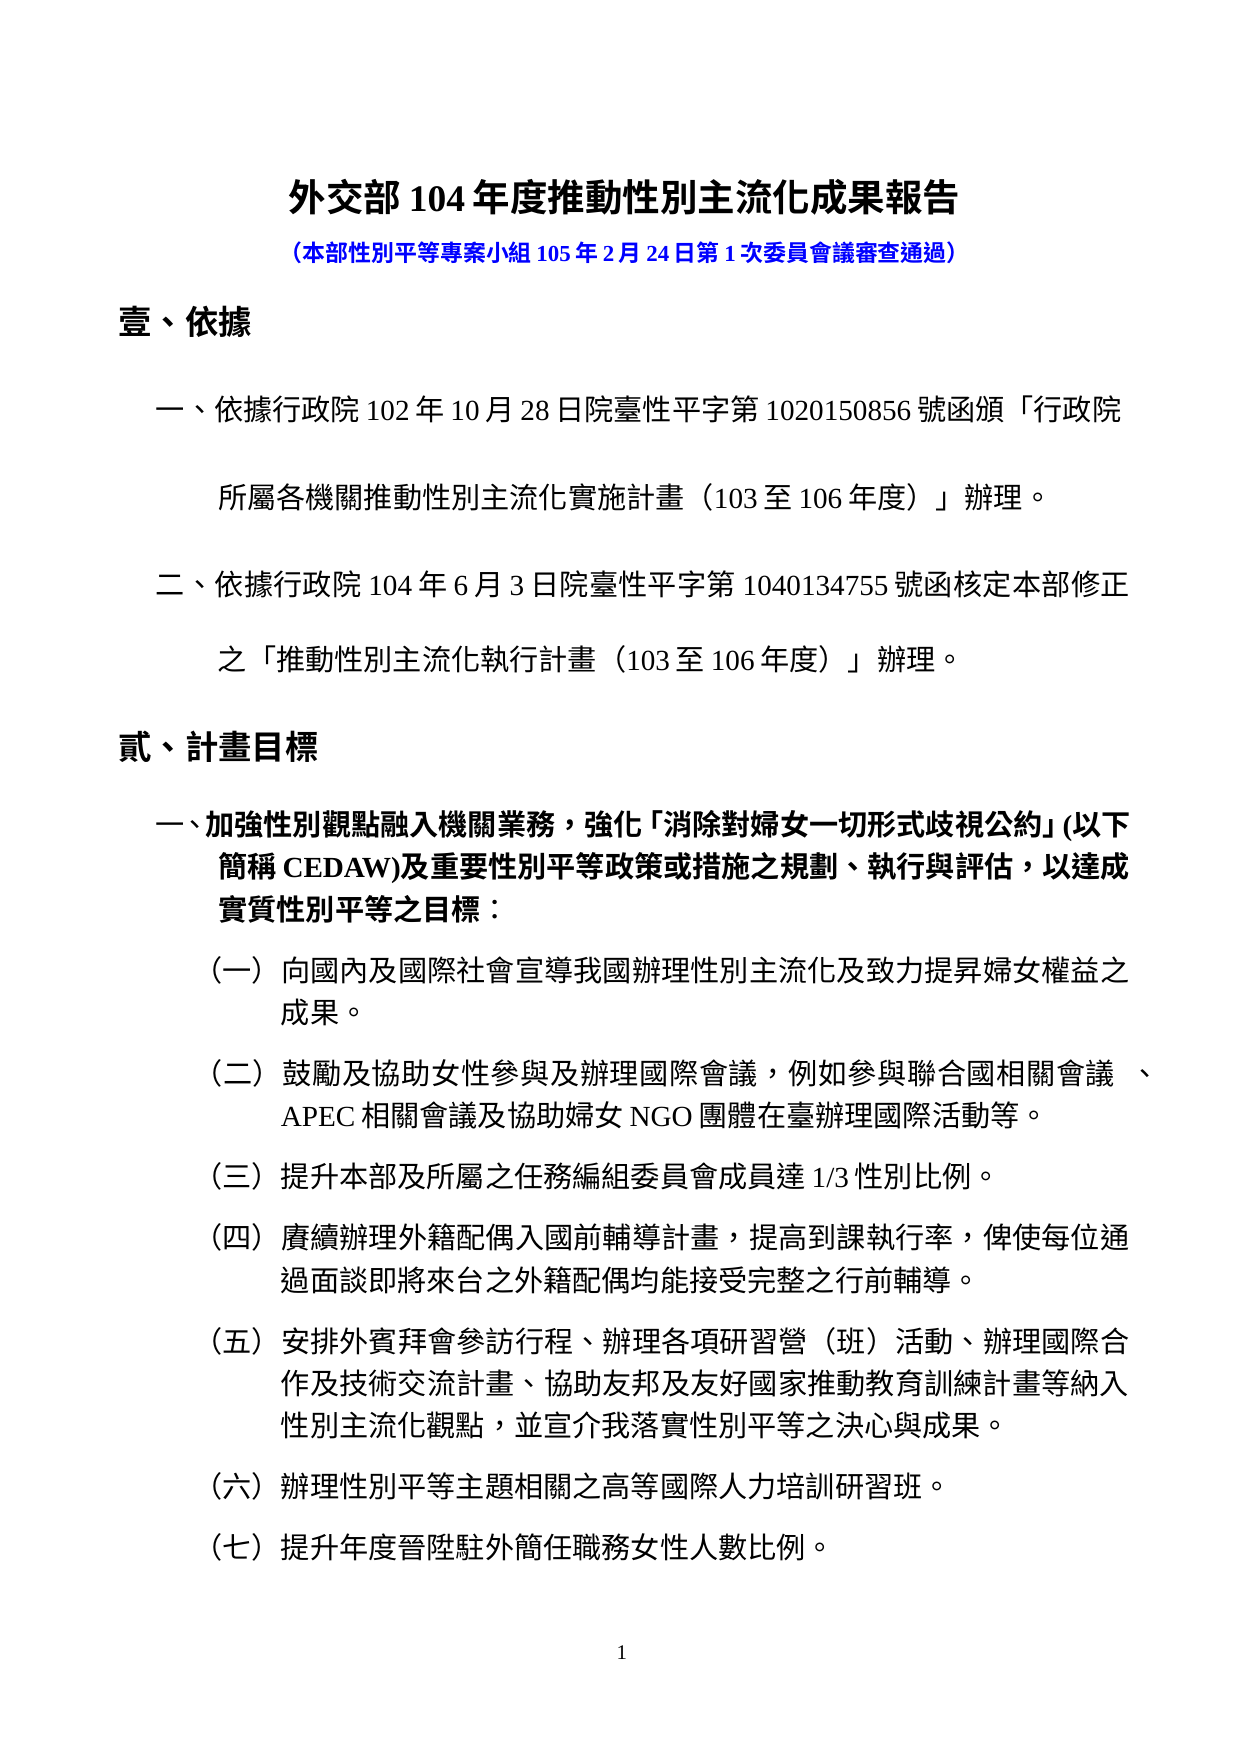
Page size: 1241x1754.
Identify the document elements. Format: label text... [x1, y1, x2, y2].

text （本部性別平等專案小組105年2月24日第1次委員會議審查通過） [118, 233, 1131, 270]
text 外交部104年度推動性別主流化成果報告 [118, 158, 1131, 233]
text （五）安排外賓拜會參訪行程、辦理各項研習營（班）活動、辦理國際合作及技術交流計畫、協助友邦及友好國家推動教育訓練計畫等納入性別主流化觀點，並宣介我落實性別平等之決心與成果。 [193, 1318, 1131, 1445]
text 貳、計畫目標 [118, 708, 1131, 783]
text （七）提升年度晉陞駐外簡任職務女性人數比例。 [193, 1525, 1131, 1567]
text 所屬各機關推動性別主流化實施計畫（103至106年度）」辦理。 [218, 458, 1131, 533]
text （三）提升本部及所屬之任務編組委員會成員達1/3性別比例。 [193, 1154, 1131, 1196]
text 壹、依據 [118, 283, 1131, 358]
text （四）賡續辦理外籍配偶入國前輔導計畫，提高到課執行率，俾使每位通過面談即將來台之外籍配偶均能接受完整之行前輔導。 [193, 1215, 1131, 1299]
text （一）向國內及國際社會宣導我國辦理性別主流化及致力提昇婦女權益之成果。 [193, 947, 1131, 1032]
text （六）辦理性別平等主題相關之高等國際人力培訓研習班。 [193, 1464, 1131, 1506]
text 一、依據行政院102年10月28日院臺性平字第1020150856號函頒「行政院 [118, 370, 1131, 445]
text 二、依據行政院104年6月3日院臺性平字第1040134755號函核定本部修正之「推動性別主流化執行計畫（103至106年度）」辦理。 [156, 545, 1131, 695]
text 一、加強性別觀點融入機關業務，強化「消除對婦女一切形式歧視公約」(以下簡稱CEDAW)及重要性別平等政策或措施之規劃、執行與評估，以達成實質性別平等之目標： [156, 802, 1131, 928]
text （二）鼓勵及協助女性參與及辦理國際會議，例如參與聯合國相關會議、APEC相關會議及協助婦女NGO團體在臺辦理國際活動等。 [193, 1051, 1131, 1135]
